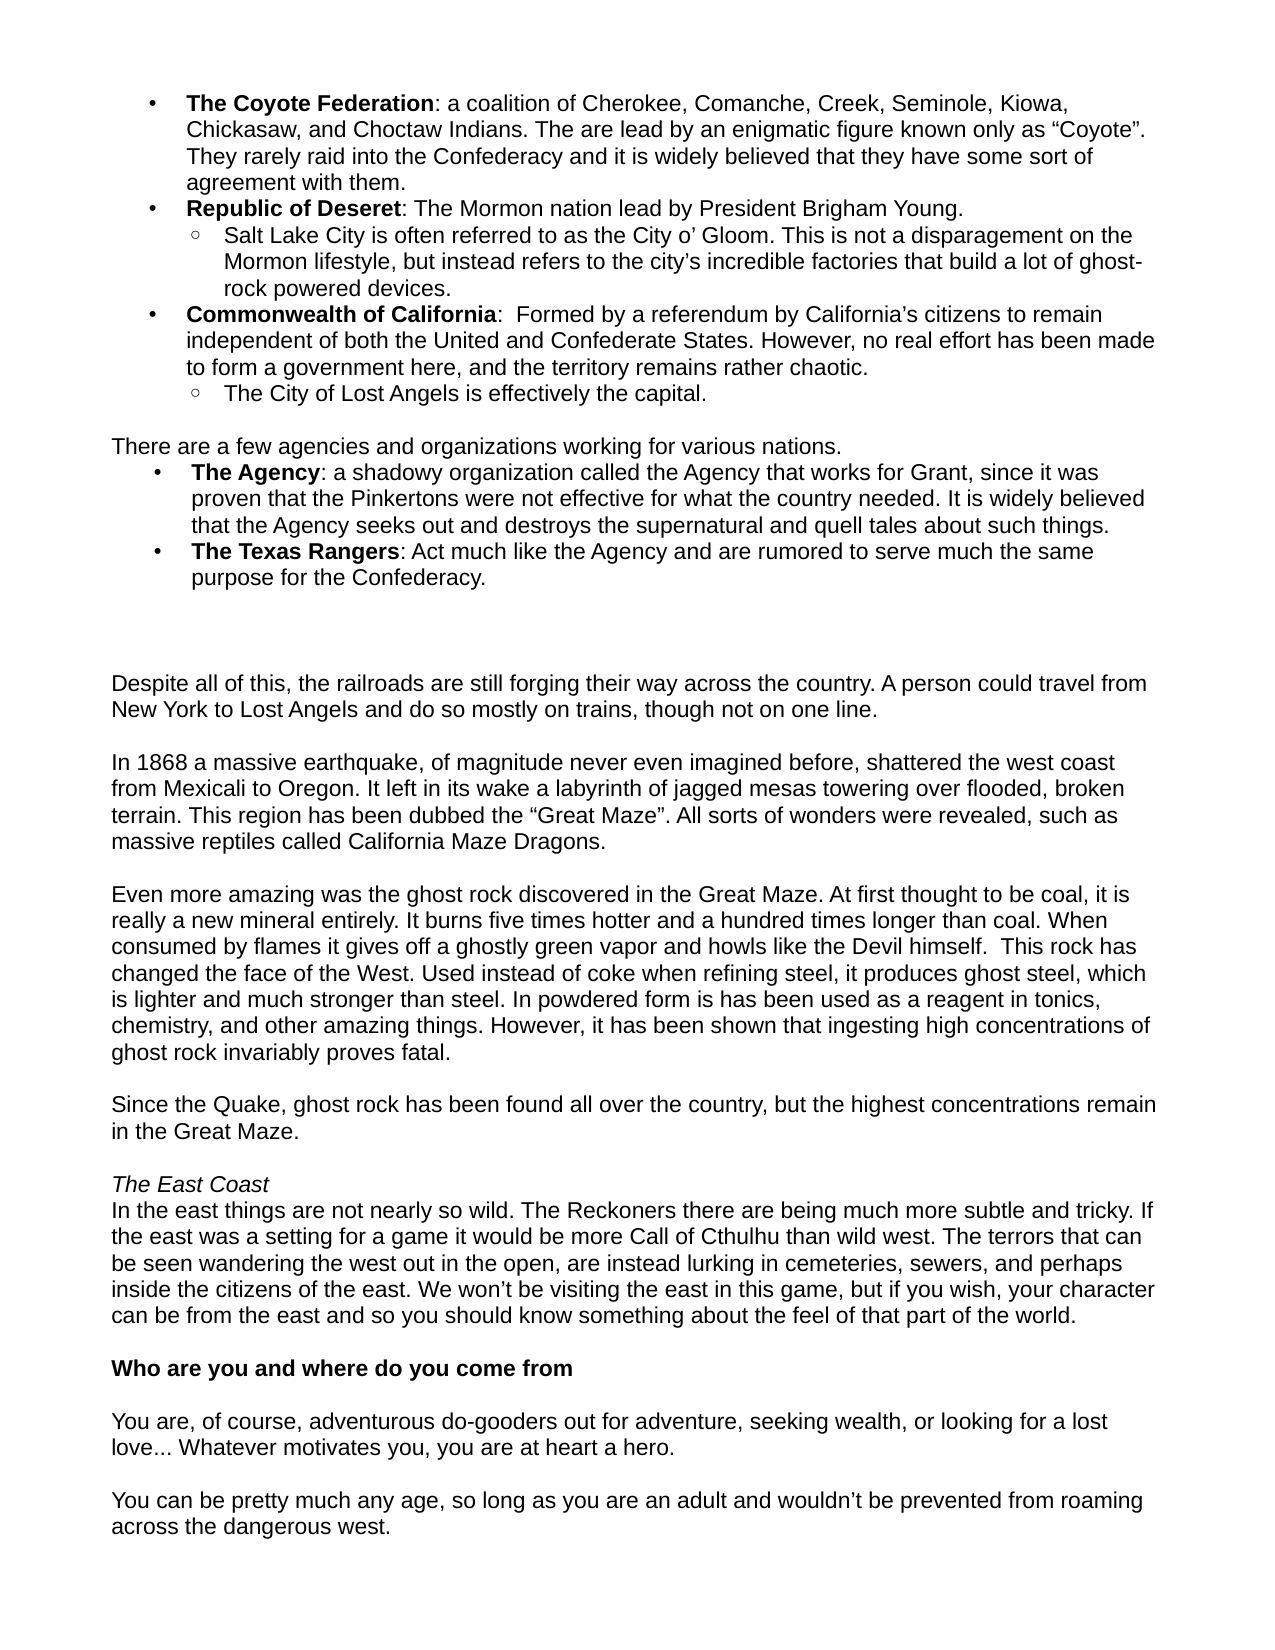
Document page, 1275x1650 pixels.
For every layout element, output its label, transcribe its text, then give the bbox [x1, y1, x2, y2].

text You can be pretty much any age, so long as you are an adult and wouldn’t be prevented from roaming across the dangerous west. [111, 1487, 1164, 1539]
text Who are you and where do you come from [111, 1355, 1164, 1381]
list Salt Lake City is often referred to as the City o’ Gloom. This is not a disparagement on the Mormon lifestyle, but instead refers to the city’s incredible factories that build a lot of ghost-rock powered devices. [186, 222, 1164, 301]
text The East Coast [111, 1171, 1164, 1197]
text You are, of course, adventurous do-gooders out for adventure, seeking wealth, or looking for a lost love... Whatever motivates you, you are at heart a hero. [111, 1408, 1164, 1460]
text Even more amazing was the ghost rock discovered in the Great Maze. At first thought to be coal, it is really a new mineral entirely. It burns five times hotter and a hundred times longer than coal. When consumed by flames it gives off a ghostly green vapor and howls like the Devil himself. This rock has changed the face of the West. Used instead of coke when refining steel, it produces ghost steel, which is lighter and much stronger than steel. In powdered form is has been used as a reagent in tonics, chemistry, and other amazing things. However, it has been shown that ingesting high concentrations of ghost rock invariably proves fatal. [111, 881, 1164, 1065]
list The Texas Rangers: Act much like the Agency and are rumored to serve much the same purpose for the Confederacy. [154, 538, 1164, 591]
list The City of Lost Angels is effectively the capital. [186, 380, 1164, 406]
list The Coyote Federation: a coalition of Cherokee, Comanche, Creek, Seminole, Kiowa, Chickasaw, and Choctaw Indians. The are lead by an enigmatic figure known only as “Coyote”. They rarely raid into the Confederacy and it is widely believed that they have some sort of agreement with them. [148, 90, 1164, 195]
text Since the Quake, ghost rock has been found all over the country, but the highest concentrations remain in the Great Maze. [111, 1091, 1164, 1144]
list Commonwealth of California: Formed by a referendum by California’s citizens to remain independent of both the United and Confederate States. However, no real effort has been made to form a government here, and the territory remains rather chaotic. [148, 301, 1164, 380]
list The Agency: a shadowy organization called the Agency that works for Grant, since it was proven that the Pinkertons were not effective for what the country needed. It is widely believed that the Agency seeks out and destroys the supernatural and quell tales about such things. [154, 459, 1164, 538]
list Republic of Deseret: The Mormon nation lead by President Brigham Young. [148, 195, 1164, 222]
text There are a few agencies and organizations working for various nations. [111, 433, 1164, 459]
text Despite all of this, the railroads are still forging their way across the country. A person could travel from New York to Lost Angels and do so mostly on trains, though not on one line. [111, 670, 1164, 722]
text In the east things are not nearly so wild. The Reckoners there are being much more subtle and tricky. If the east was a setting for a game it would be more Call of Cthulhu than wild west. The terrors that can be seen wandering the west out in the open, are instead lurking in cemeteries, sewers, and perhaps inside the citizens of the east. We won’t be visiting the east in this game, but if you wish, your character can be from the east and so you should know something about the feel of that part of the world. [111, 1197, 1164, 1329]
text In 1868 a massive earthquake, of magnitude never even imagined before, shattered the west coast from Mexicali to Oregon. It left in its wake a labyrinth of jagged mesas towering over flooded, broken terrain. This region has been dubbed the “Great Maze”. All sorts of wonders were revealed, such as massive reptiles called California Maze Dragons. [111, 749, 1164, 854]
